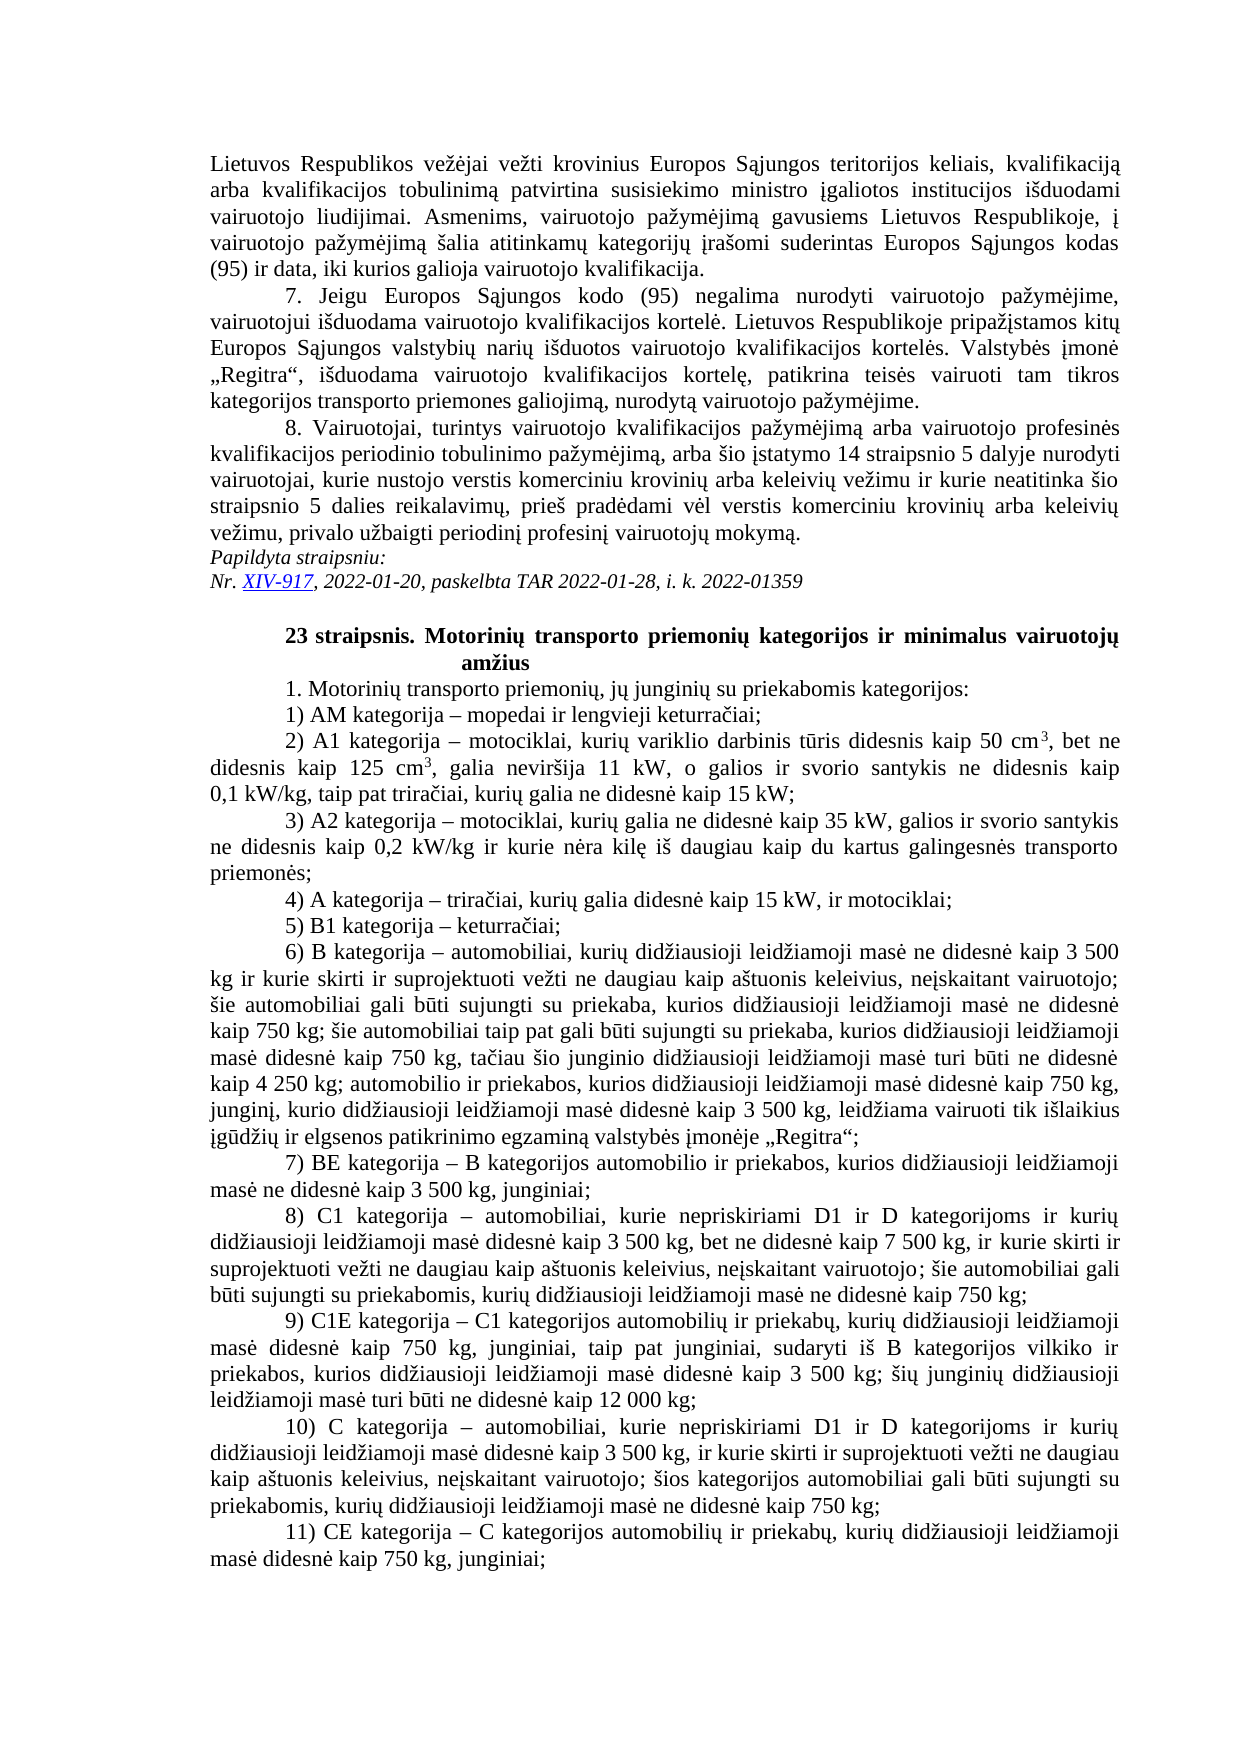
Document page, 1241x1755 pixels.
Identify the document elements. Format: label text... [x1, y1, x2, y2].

text 7. Jeigu Europos Sąjungos kodo (95) negalima nurodyti vairuotojo pažymėjime, vairuotojui išduodama vairuotojo kvalifikacijos kortelė. Lietuvos Respublikoje pripažįstamos kitų Europos Sąjungos valstybių narių išduotos vairuotojo kvalifikacijos kortelės. Valstybės įmonė „Regitra“, išduodama vairuotojo kvalifikacijos kortelę, patikrina teisės vairuoti tam tikros kategorijos transporto priemones galiojimą, nurodytą vairuotojo pažymėjime. [210, 282, 1120, 413]
text Nr. XIV-917, 2022-01-20, paskelbta TAR 2022-01-28, i. k. 2022-01359 [210, 569, 1120, 593]
text Papildyta straipsniu: [210, 545, 1120, 569]
text 3) A2 kategorija – motociklai, kurių galia ne didesnė kaip 35 kW, galios ir svorio santykis ne didesnis kaip 0,2 kW/kg ir kurie nėra kilę iš daugiau kaip du kartus galingesnės transporto priemonės; [210, 807, 1120, 886]
text 6) B kategorija – automobiliai, kurių didžiausioji leidžiamoji masė ne didesnė kaip 3 500 kg ir kurie skirti ir suprojektuoti vežti ne daugiau kaip aštuonis keleivius, neįskaitant vairuotojo; šie automobiliai gali būti sujungti su priekaba, kurios didžiausioji leidžiamoji masė ne didesnė kaip 750 kg; šie automobiliai taip pat gali būti sujungti su priekaba, kurios didžiausioji leidžiamoji masė didesnė kaip 750 kg, tačiau šio junginio didžiausioji leidžiamoji masė turi būti ne didesnė kaip 4 250 kg; automobilio ir priekabos, kurios didžiausioji leidžiamoji masė didesnė kaip 750 kg, junginį, kurio didžiausioji leidžiamoji masė didesnė kaip 3 500 kg, leidžiama vairuoti tik išlaikius įgūdžių ir elgsenos patikrinimo egzaminą valstybės įmonėje „Regitra“; [210, 938, 1120, 1149]
text 23 straipsnis. Motorinių transporto priemonių kategorijos ir minimalus vairuotojų amžius [285, 622, 1120, 675]
text 1) AM kategorija – mopedai ir lengvieji keturračiai; [210, 701, 1120, 728]
text 8. Vairuotojai, turintys vairuotojo kvalifikacijos pažymėjimą arba vairuotojo profesinės kvalifikacijos periodinio tobulinimo pažymėjimą, arba šio įstatymo 14 straipsnio 5 dalyje nurodyti vairuotojai, kurie nustojo verstis komerciniu krovinių arba keleivių vežimu ir kurie neatitinka šio straipsnio 5 dalies reikalavimų, prieš pradėdami vėl verstis komerciniu krovinių arba keleivių vežimu, privalo užbaigti periodinį profesinį vairuotojų mokymą. [210, 413, 1120, 545]
text 8) C1 kategorija – automobiliai, kurie nepriskiriami D1 ir D kategorijoms ir kurių didžiausioji leidžiamoji masė didesnė kaip 3 500 kg, bet ne didesnė kaip 7 500 kg, ir kurie skirti ir suprojektuoti vežti ne daugiau kaip aštuonis keleivius, neįskaitant vairuotojo; šie automobiliai gali būti sujungti su priekabomis, kurių didžiausioji leidžiamoji masė ne didesnė kaip 750 kg; [210, 1202, 1120, 1307]
text 2) A1 kategorija – motociklai, kurių variklio darbinis tūris didesnis kaip 50 cm3, bet ne didesnis kaip 125 cm3, galia neviršija 11 kW, o galios ir svorio santykis ne didesnis kaip 0,1 kW/kg, taip pat triračiai, kurių galia ne didesnė kaip 15 kW; [210, 728, 1120, 807]
text 11) CE kategorija – C kategorijos automobilių ir priekabų, kurių didžiausioji leidžiamoji masė didesnė kaip 750 kg, junginiai; [210, 1518, 1120, 1571]
text 9) C1E kategorija – C1 kategorijos automobilių ir priekabų, kurių didžiausioji leidžiamoji masė didesnė kaip 750 kg, junginiai, taip pat junginiai, sudaryti iš B kategorijos vilkiko ir priekabos, kurios didžiausioji leidžiamoji masė didesnė kaip 3 500 kg; šių junginių didžiausioji leidžiamoji masė turi būti ne didesnė kaip 12 000 kg; [210, 1307, 1120, 1413]
text 1. Motorinių transporto priemonių, jų junginių su priekabomis kategorijos: [210, 675, 1120, 701]
text 5) B1 kategorija – keturračiai; [210, 912, 1120, 938]
text 7) BE kategorija – B kategorijos automobilio ir priekabos, kurios didžiausioji leidžiamoji masė ne didesnė kaip 3 500 kg, junginiai; [210, 1149, 1120, 1202]
text Lietuvos Respublikos vežėjai vežti krovinius Europos Sąjungos teritorijos keliais, kvalifikaciją arba kvalifikacijos tobulinimą patvirtina susisiekimo ministro įgaliotos institucijos išduodami vairuotojo liudijimai. Asmenims, vairuotojo pažymėjimą gavusiems Lietuvos Respublikoje, į vairuotojo pažymėjimą šalia atitinkamų kategorijų įrašomi suderintas Europos Sąjungos kodas (95) ir data, iki kurios galioja vairuotojo kvalifikacija. [210, 150, 1120, 282]
text 10) C kategorija – automobiliai, kurie nepriskiriami D1 ir D kategorijoms ir kurių didžiausioji leidžiamoji masė didesnė kaip 3 500 kg, ir kurie skirti ir suprojektuoti vežti ne daugiau kaip aštuonis keleivius, neįskaitant vairuotojo; šios kategorijos automobiliai gali būti sujungti su priekabomis, kurių didžiausioji leidžiamoji masė ne didesnė kaip 750 kg; [210, 1413, 1120, 1518]
text 4) A kategorija – triračiai, kurių galia didesnė kaip 15 kW, ir motociklai; [210, 886, 1120, 912]
